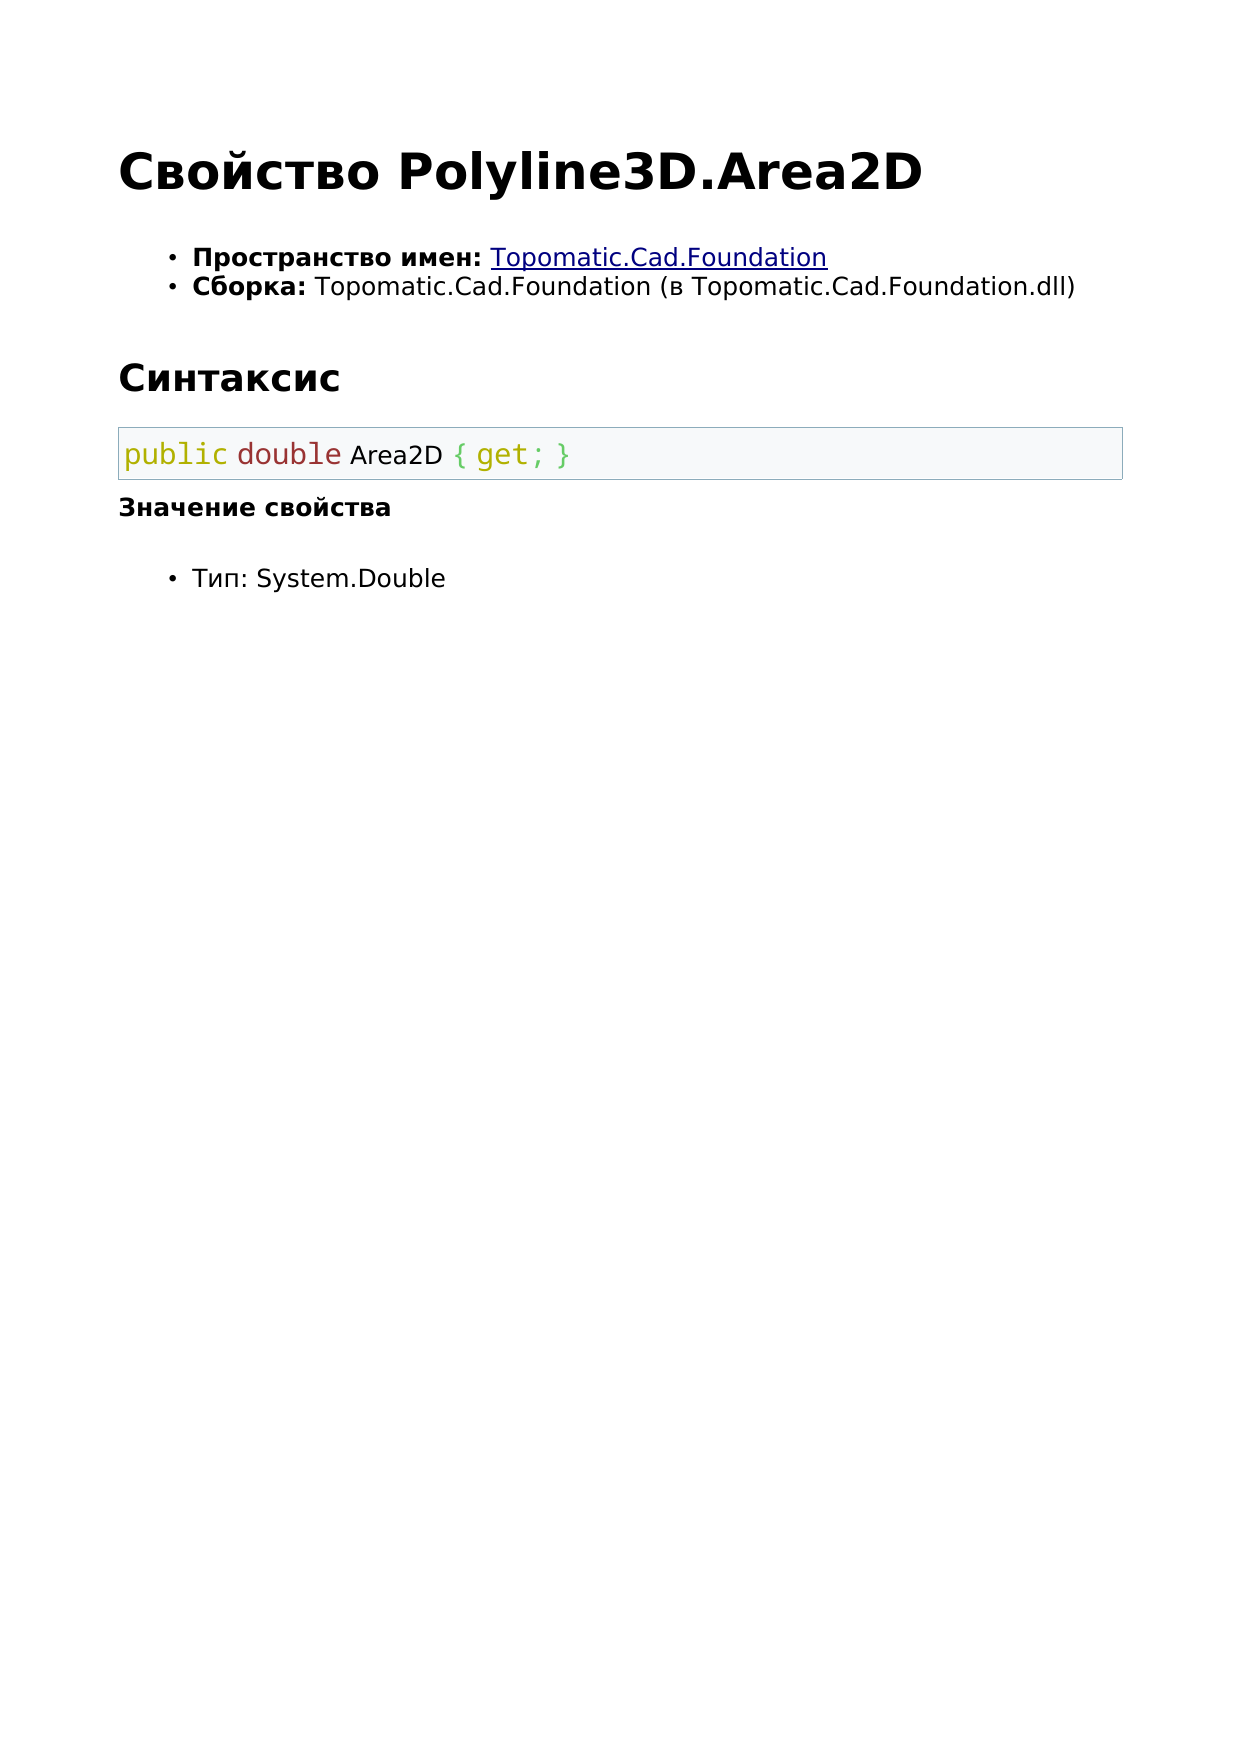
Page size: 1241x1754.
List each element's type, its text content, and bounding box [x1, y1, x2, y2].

list Пространство имен: Topomatic.Cad.Foundation [177, 243, 1122, 272]
table_header public double Area2D { get; } [119, 428, 1122, 478]
list Тип: System.Double [177, 564, 1122, 594]
subtitle Синтаксис [118, 356, 1122, 400]
list Сборка: Topomatic.Cad.Foundation (в Topomatic.Cad.Foundation.dll) [177, 272, 1122, 302]
subtitle Свойство Polyline3D.Area2D [118, 143, 1122, 201]
text Значение свойства [118, 493, 1122, 523]
